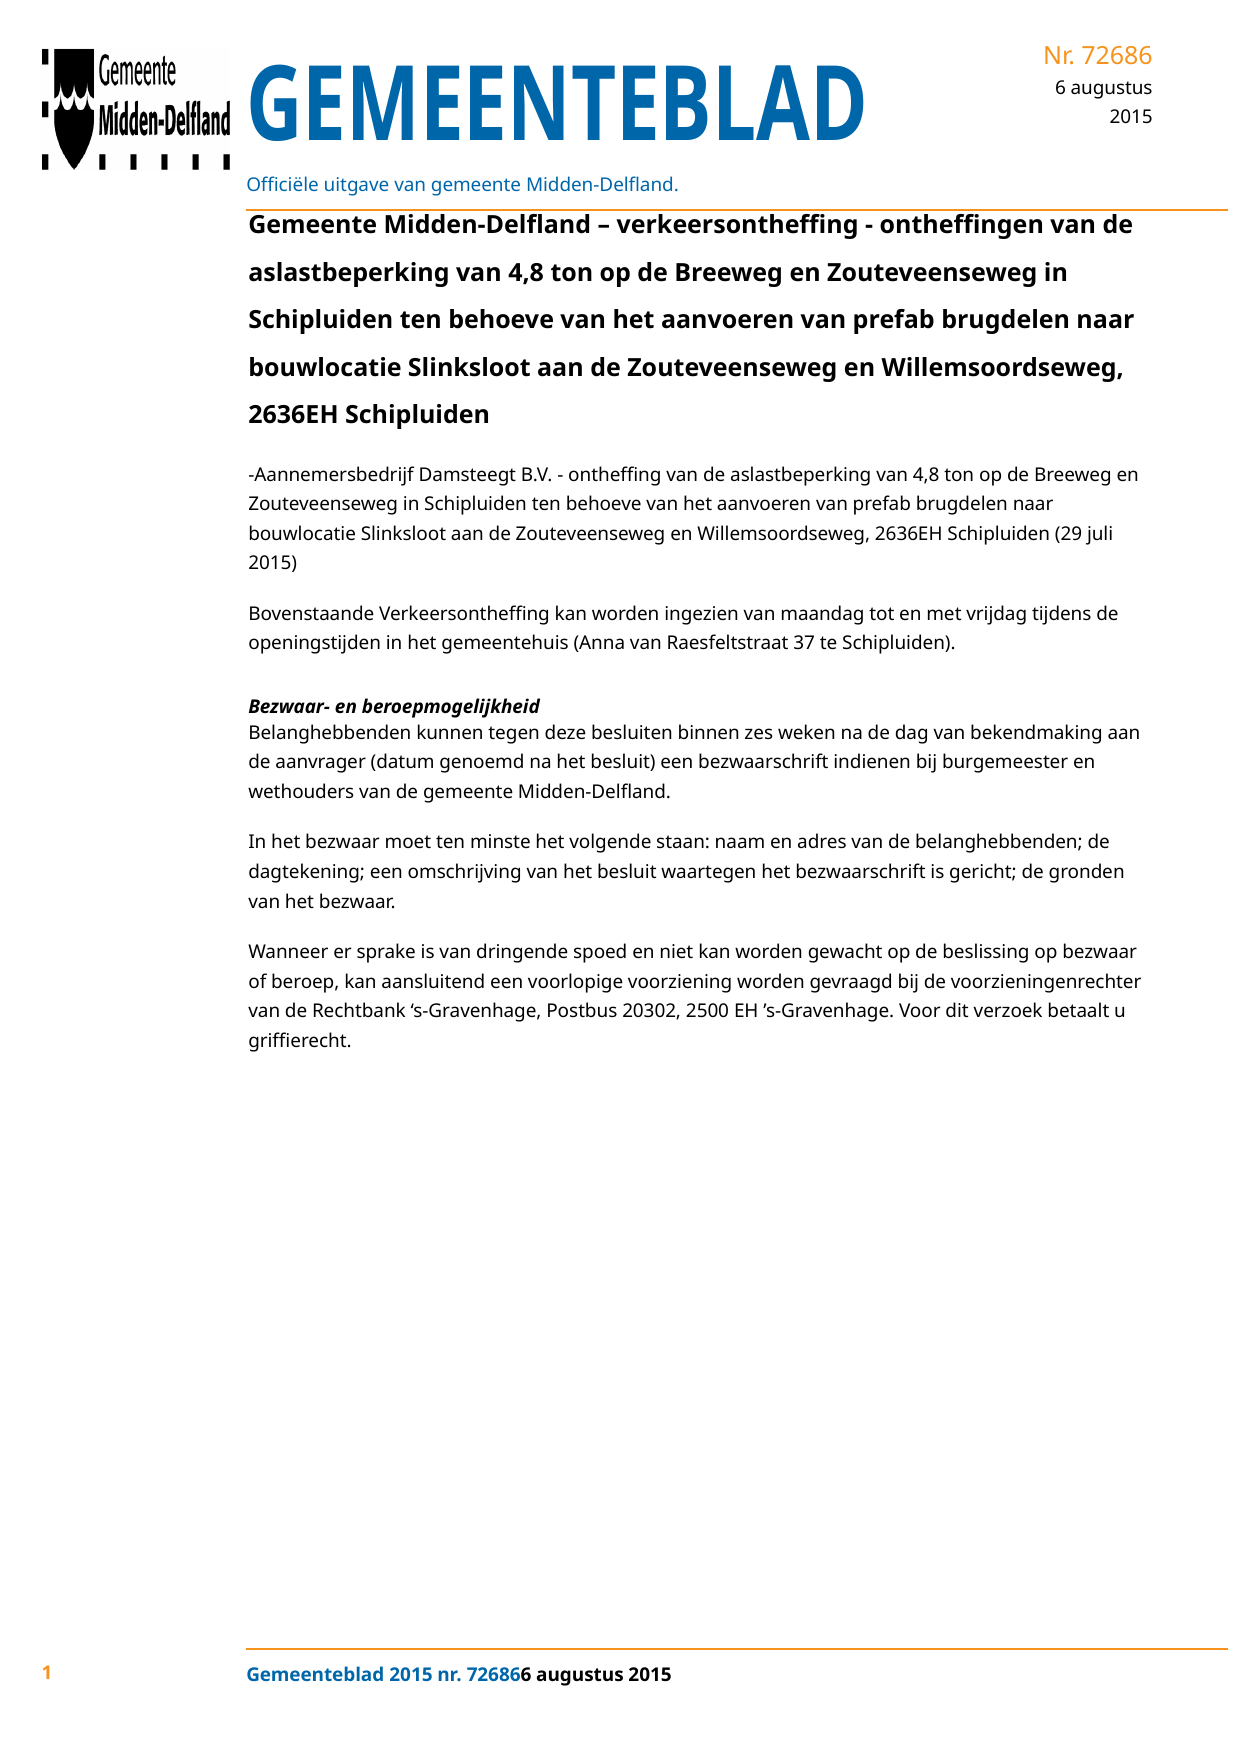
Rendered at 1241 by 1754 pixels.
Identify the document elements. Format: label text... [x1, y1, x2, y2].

text Belanghebbenden kunnen tegen deze besluiten binnen zes weken na de dag van bekendmaking aan de aanvrager (datum genoemd na het besluit) een bezwaarschrift indienen bij burgemeester en wethouders van de gemeente Midden-Delfland. [248, 719, 1152, 804]
text Wanneer er sprake is van dringende spoed en niet kan worden gewacht op de beslissing op bezwaar of beroep, kan aansluitend een voorlopige voorziening worden gevraagd bij de voorzieningenrechter van de Rechtbank ‘s-Gravenhage, Postbus 20302, 2500 EH ’s-Gravenhage. Voor dit verzoek betaalt u griffierecht. [248, 938, 1152, 1053]
text Gemeente Midden-Delfland – verkeersontheffing - ontheffingen van de aslastbeperking van 4,8 ton op de Breeweg en Zouteveenseweg in Schipluiden ten behoeve van het aanvoeren van prefab brugdelen naar bouwlocatie Slinksloot aan de Zouteveenseweg en Willemsoordseweg, 2636EH Schipluiden [248, 211, 1152, 431]
text Bovenstaande Verkeersontheffing kan worden ingezien van maandag tot en met vrijdag tijdens de openingstijden in het gemeentehuis (Anna van Raesfeltstraat 37 te Schipluiden). [248, 600, 1152, 655]
picture [41, 47, 231, 172]
text Bezwaar- en beroepmogelijkheid [248, 693, 1152, 719]
text -Aannemersbedrijf Damsteegt B.V. - ontheffing van de aslastbeperking van 4,8 ton op de Breeweg en Zouteveenseweg in Schipluiden ten behoeve van het aanvoeren van prefab brugdelen naar bouwlocatie Slinksloot aan de Zouteveenseweg en Willemsoordseweg, 2636EH Schipluiden (29 juli 2015) [248, 461, 1152, 575]
text In het bezwaar moet ten minste het volgende staan: naam en adres van de belanghebbenden; de dagtekening; een omschrijving van het besluit waartegen het bezwaarschrift is gericht; de gronden van het bezwaar. [248, 829, 1152, 914]
